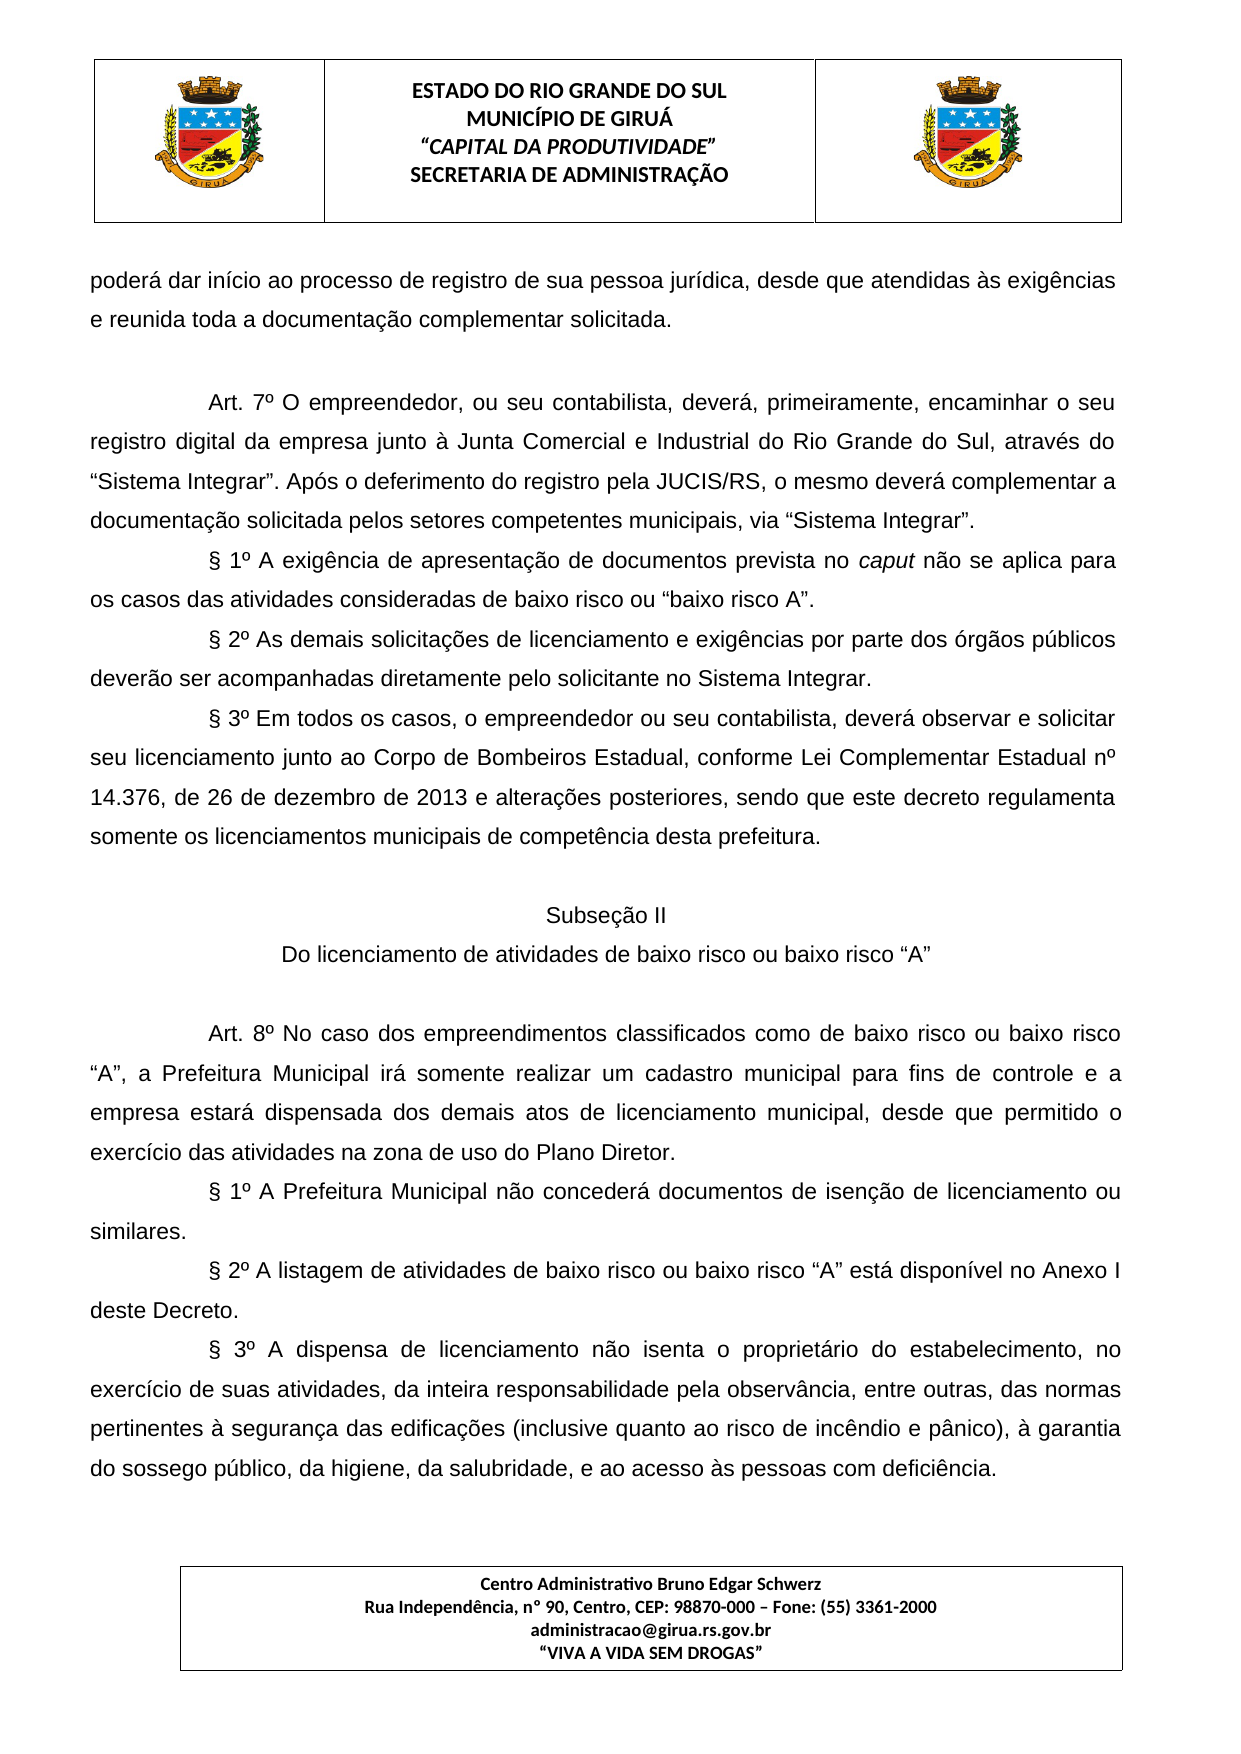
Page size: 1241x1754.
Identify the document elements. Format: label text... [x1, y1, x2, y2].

text § 2º As demais solicitações de licenciamento e exigências por parte dos órgãos públicos deverão ser acompanhadas diretamente pelo solicitante no Sistema Integrar. [90, 626, 1116, 691]
text § 2º A listagem de atividades de baixo risco ou baixo risco “A” está disponível no Anexo I deste Decreto. [90, 1257, 1122, 1323]
text § 1º A Prefeitura Municipal não concederá documentos de isenção de licenciamento ou similares. [90, 1178, 1122, 1244]
text Art. 8º No caso dos empreendimentos classificados como de baixo risco ou baixo risco “A”, a Prefeitura Municipal irá somente realizar um cadastro municipal para fins de controle e a empresa estará dispensada dos demais atos de licenciamento municipal, desde que permitido o exercício das atividades na zona de uso do Plano Diretor. [90, 1020, 1122, 1165]
text Subseção II [90, 902, 1122, 928]
text Art. 7º O empreendedor, ou seu contabilista, deverá, primeiramente, encaminhar o seu registro digital da empresa junto à Junta Comercial e Industrial do Rio Grande do Sul, através do “Sistema Integrar”. Após o deferimento do registro pela JUCIS/RS, o mesmo deverá complementar a documentação solicitada pelos setores competentes municipais, via “Sistema Integrar”. [90, 389, 1116, 533]
text § 3º A dispensa de licenciamento não isenta o proprietário do estabelecimento, no exercício de suas atividades, da inteira responsabilidade pela observância, entre outras, das normas pertinentes à segurança das edificações (inclusive quanto ao risco de incêndio e pânico), à garantia do sossego público, da higiene, da salubridade, e ao acesso às pessoas com deficiência. [90, 1336, 1122, 1481]
text § 3º Em todos os casos, o empreendedor ou seu contabilista, deverá observar e solicitar seu licenciamento junto ao Corpo de Bombeiros Estadual, conforme Lei Complementar Estadual nº 14.376, de 26 de dezembro de 2013 e alterações posteriores, sendo que este decreto regulamenta somente os licenciamentos municipais de competência desta prefeitura. [90, 704, 1116, 849]
text Do licenciamento de atividades de baixo risco ou baixo risco “A” [90, 941, 1122, 968]
text poderá dar início ao processo de registro de sua pessoa jurídica, desde que atendidas às exigências e reunida toda a documentação complementar solicitada. [90, 267, 1116, 332]
text § 1º A exigência de apresentação de documentos prevista no caput não se aplica para os casos das atividades consideradas de baixo risco ou “baixo risco A”. [90, 547, 1116, 612]
